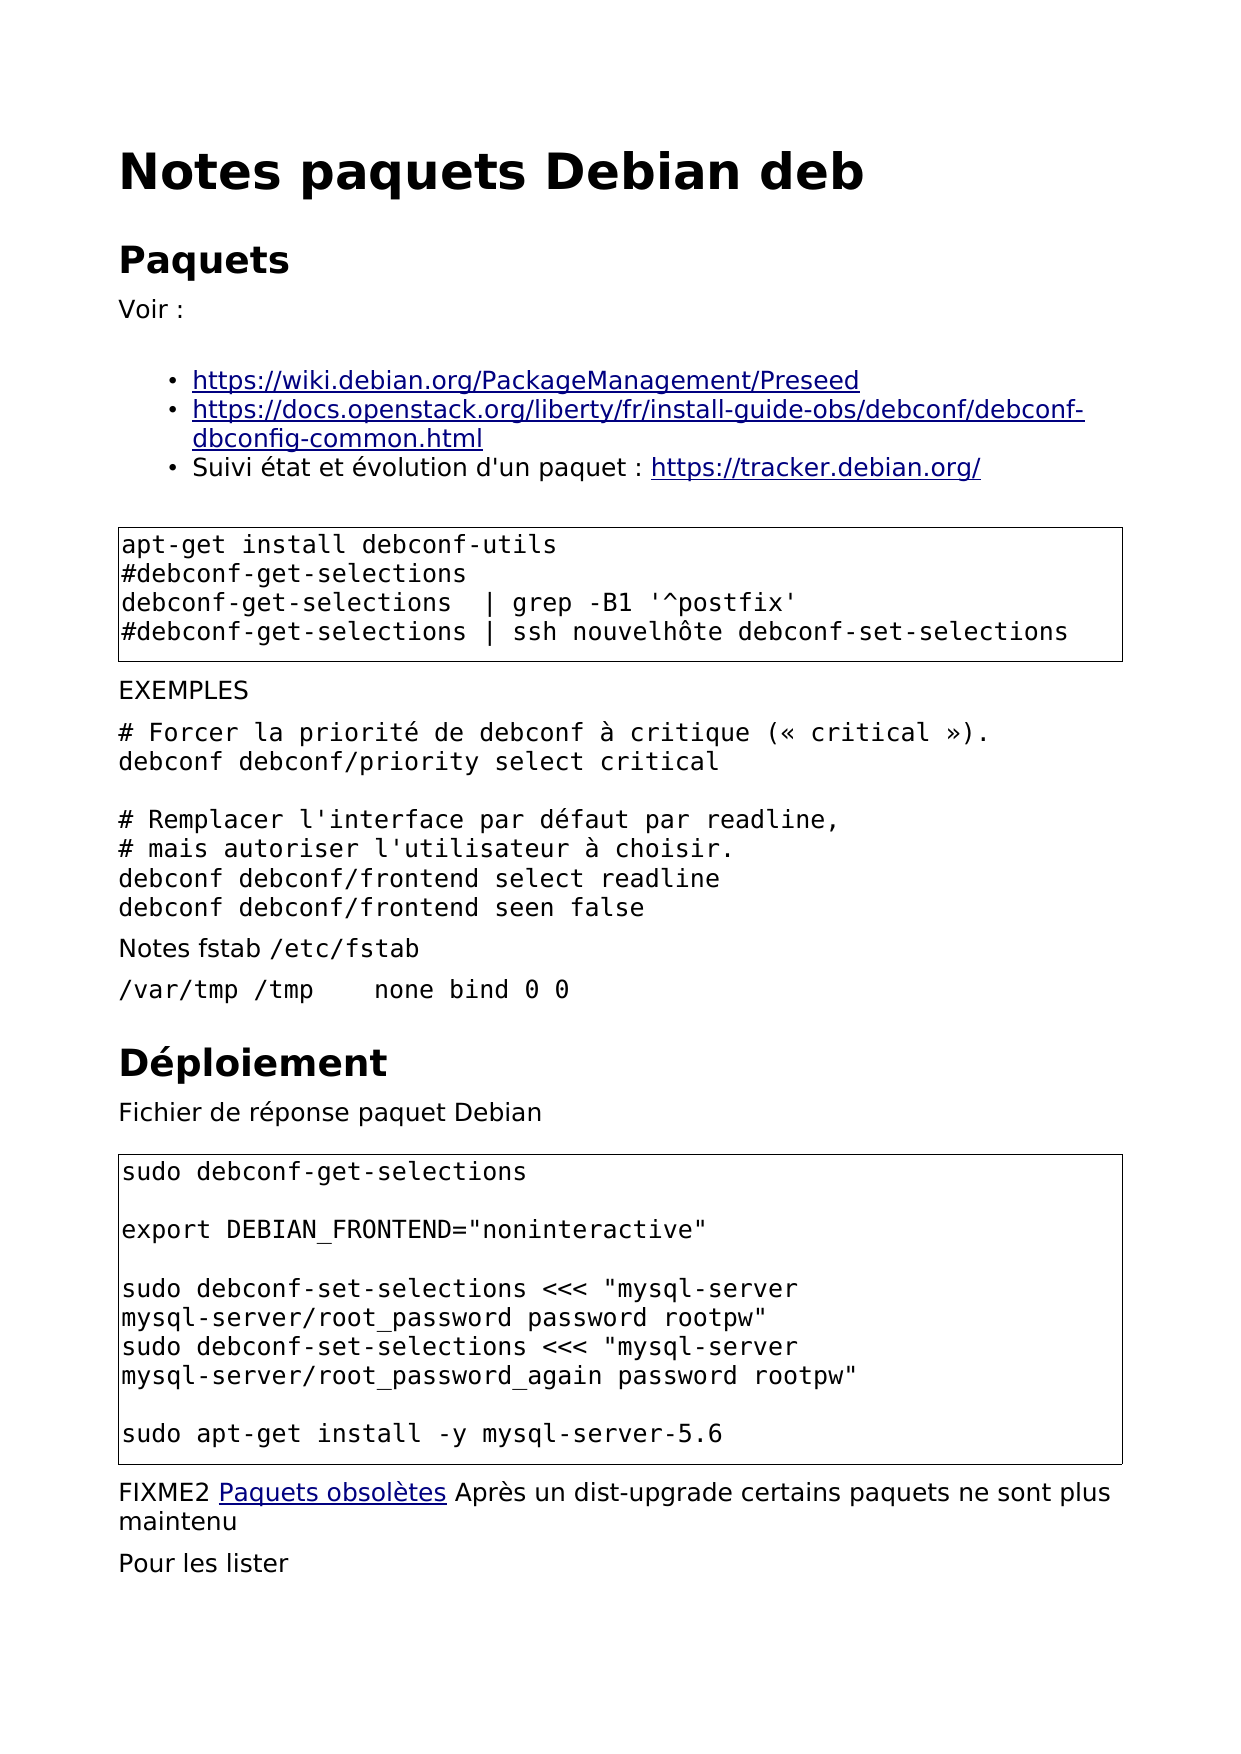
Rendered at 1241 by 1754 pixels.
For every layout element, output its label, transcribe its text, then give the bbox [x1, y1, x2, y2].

subtitle Notes paquets Debian deb [118, 143, 1122, 201]
text # Forcer la priorité de debconf à critique (« critical »). debconf debconf/priority select critical # Remplacer l'interface par défaut par readline, # mais autoriser l'utilisateur à choisir. debconf debconf/frontend select readline debconf debconf/frontend seen false [118, 718, 1122, 922]
text Notes fstab /etc/fstab [118, 934, 1122, 963]
text Pour les lister [118, 1549, 1122, 1578]
list Suivi état et évolution d'un paquet : https://tracker.debian.org/ [177, 454, 1122, 483]
list https://docs.openstack.org/liberty/fr/install-guide-obs/debconf/debconf-dbconfig-common.html [177, 395, 1122, 454]
text Voir : [118, 295, 1122, 324]
table_header sudo debconf-get-selections export DEBIAN_FRONTEND="noninteractive" sudo debconf-set-selections <<< "mysql-server mysql-server/root_password password rootpw" sudo debconf-set-selections <<< "mysql-server mysql-server/root_password_again password rootpw" sudo apt-get install -y mysql-server-5.6 [119, 1155, 1122, 1463]
list https://wiki.debian.org/PackageManagement/Preseed [177, 366, 1122, 395]
text EXEMPLES [118, 676, 1122, 706]
subtitle Déploiement [118, 1042, 1122, 1085]
text /var/tmp /tmp none bind 0 0 [118, 976, 1122, 1005]
text FIXME2 Paquets obsolètes Après un dist-upgrade certains paquets ne sont plus maintenu [118, 1478, 1122, 1537]
text Fichier de réponse paquet Debian [118, 1098, 1122, 1127]
table_header apt-get install debconf-utils #debconf-get-selections debconf-get-selections | grep -B1 '^postfix' #debconf-get-selections | ssh nouvelhôte debconf-set-selections [119, 528, 1122, 661]
subtitle Paquets [118, 239, 1122, 282]
